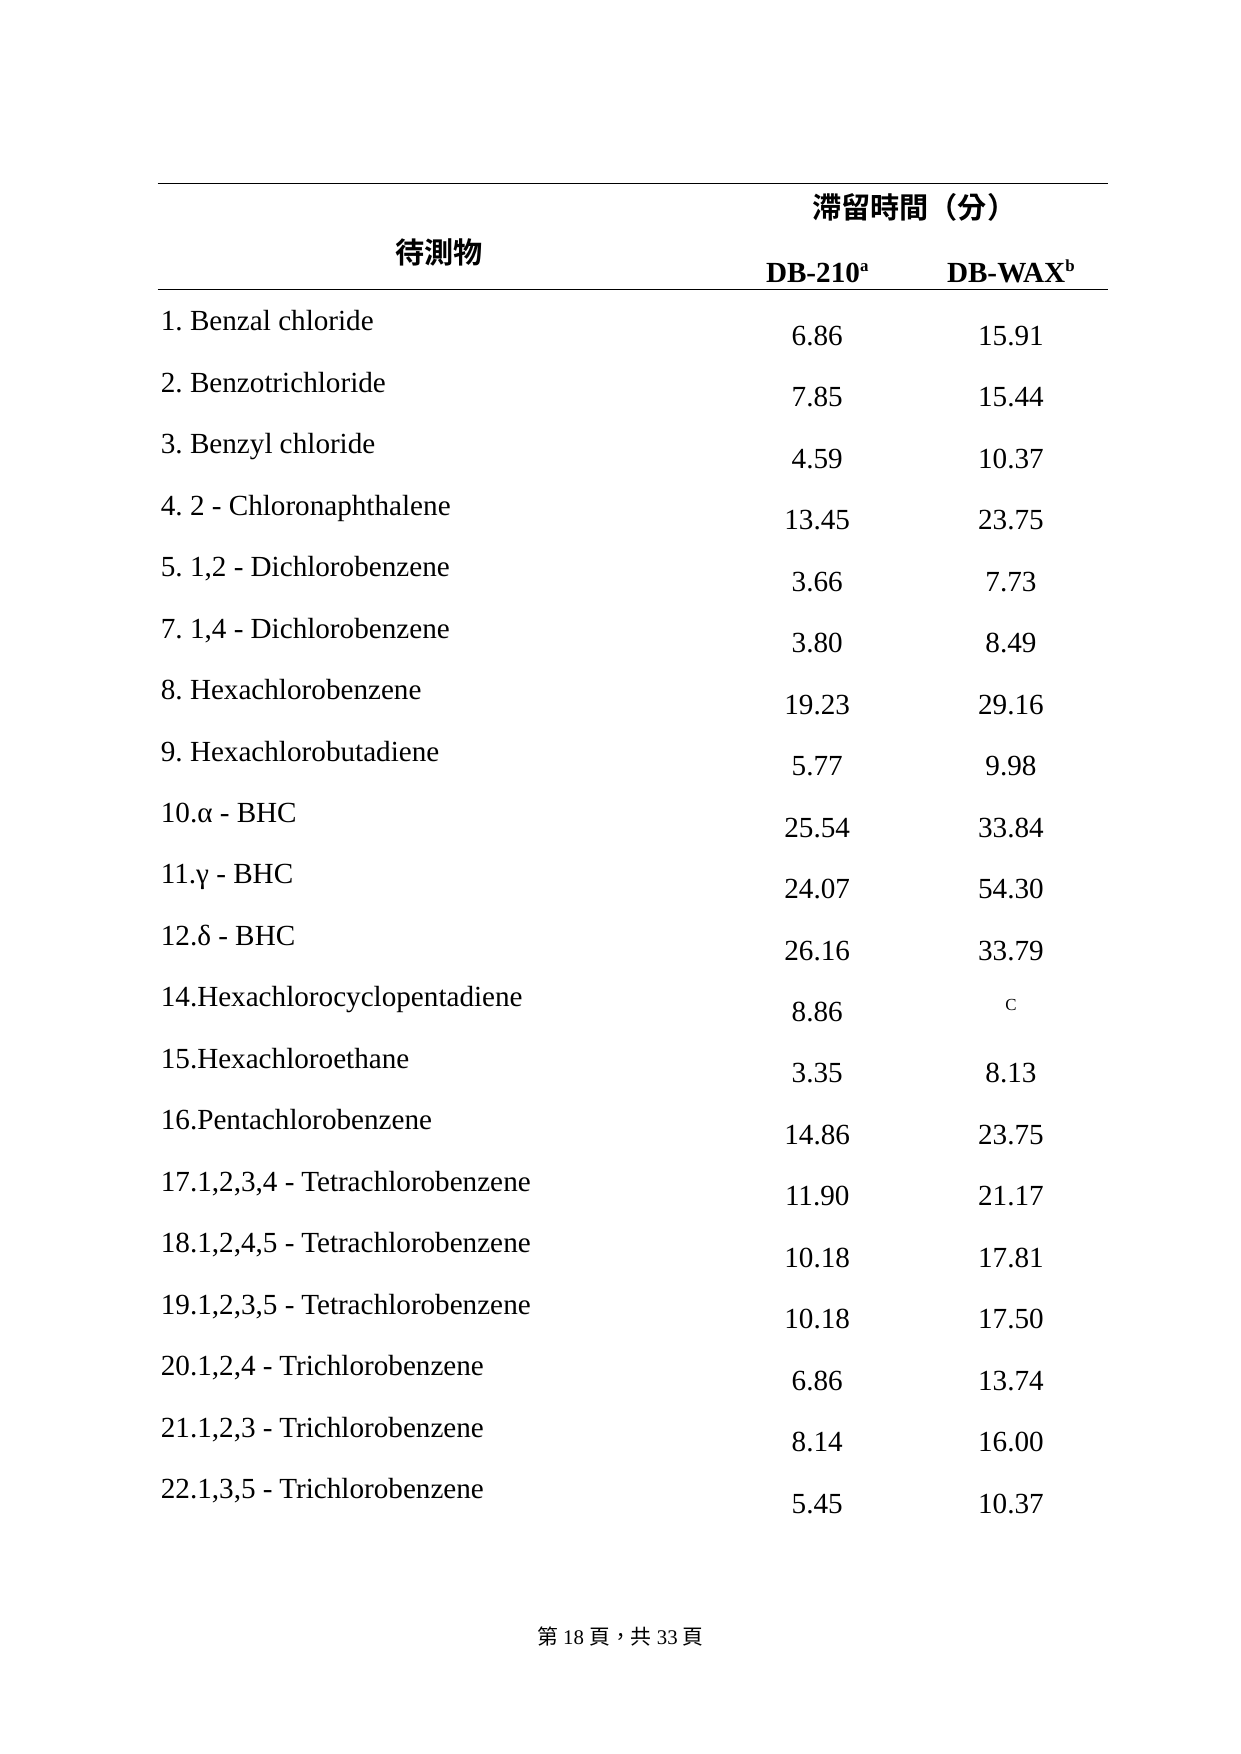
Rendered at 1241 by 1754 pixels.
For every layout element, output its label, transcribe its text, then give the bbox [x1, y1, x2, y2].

table_cell 54.30 [914, 843, 1108, 905]
table_cell 14.Hexachlorocyclopentadiene [158, 966, 720, 1028]
table_header 滯留時間（分） [720, 184, 1108, 227]
table_cell 7.73 [914, 536, 1108, 597]
table_cell 3.35 [720, 1028, 914, 1089]
table_cell 4. 2 - Chloronaphthalene [158, 475, 720, 536]
table_cell 25.54 [720, 782, 914, 843]
table_cell 19.1,2,3,5 - Tetrachlorobenzene [158, 1274, 720, 1335]
table_cell 6.86 [720, 1335, 914, 1396]
table_cell 4.59 [720, 413, 914, 474]
table_cell 8.49 [914, 598, 1108, 659]
table_cell 15.44 [914, 352, 1108, 413]
table_cell 18.1,2,4,5 - Tetrachlorobenzene [158, 1212, 720, 1273]
table_cell 8.13 [914, 1028, 1108, 1089]
table_cell 23.75 [914, 475, 1108, 536]
table_cell 33.84 [914, 782, 1108, 843]
table_cell 3. Benzyl chloride [158, 413, 720, 474]
table_cell 7. 1,4 - Dichlorobenzene [158, 598, 720, 659]
table_cell 11.γ - BHC [158, 843, 720, 905]
table_cell 10.18 [720, 1274, 914, 1335]
table_cell 10.α - BHC [158, 782, 720, 843]
table_cell DB-WAXb [914, 227, 1108, 289]
table_cell 8. Hexachlorobenzene [158, 659, 720, 720]
table_cell 8.86 [720, 966, 914, 1028]
table_cell 15.91 [914, 290, 1108, 352]
table_cell DB-210a [720, 227, 914, 289]
table_cell 16.Pentachlorobenzene [158, 1089, 720, 1151]
table_cell 17.50 [914, 1274, 1108, 1335]
table_cell 10.18 [720, 1212, 914, 1273]
table_cell 10.37 [914, 413, 1108, 474]
table_cell 33.79 [914, 905, 1108, 966]
table_cell 7.85 [720, 352, 914, 413]
table_cell 17.81 [914, 1212, 1108, 1273]
table_header 待測物 [158, 184, 720, 289]
table_cell 6.86 [720, 290, 914, 352]
table_cell 11.90 [720, 1151, 914, 1212]
table_cell 2. Benzotrichloride [158, 352, 720, 413]
table_cell 8.14 [720, 1396, 914, 1458]
table_cell 3.66 [720, 536, 914, 597]
table_cell 13.45 [720, 475, 914, 536]
table_cell 19.23 [720, 659, 914, 720]
table_cell 23.75 [914, 1089, 1108, 1151]
table_cell 14.86 [720, 1089, 914, 1151]
table_cell 29.16 [914, 659, 1108, 720]
table_cell 5.77 [720, 720, 914, 782]
table_cell 12.δ - BHC [158, 905, 720, 966]
table_cell C [914, 966, 1108, 1028]
table_cell 5. 1,2 - Dichlorobenzene [158, 536, 720, 597]
table_cell 20.1,2,4 - Trichlorobenzene [158, 1335, 720, 1396]
table_cell 24.07 [720, 843, 914, 905]
table_cell 22.1,3,5 - Trichlorobenzene [158, 1458, 720, 1519]
table_cell 21.17 [914, 1151, 1108, 1212]
table_cell 15.Hexachloroethane [158, 1028, 720, 1089]
table_cell 5.45 [720, 1458, 914, 1519]
table_cell 1. Benzal chloride [158, 290, 720, 352]
table_cell 9.98 [914, 720, 1108, 782]
table_cell 21.1,2,3 - Trichlorobenzene [158, 1396, 720, 1458]
table_cell 3.80 [720, 598, 914, 659]
table_cell 10.37 [914, 1458, 1108, 1519]
table_cell 16.00 [914, 1396, 1108, 1458]
table_cell 26.16 [720, 905, 914, 966]
table_cell 13.74 [914, 1335, 1108, 1396]
table_cell 17.1,2,3,4 - Tetrachlorobenzene [158, 1151, 720, 1212]
table_cell 9. Hexachlorobutadiene [158, 720, 720, 782]
